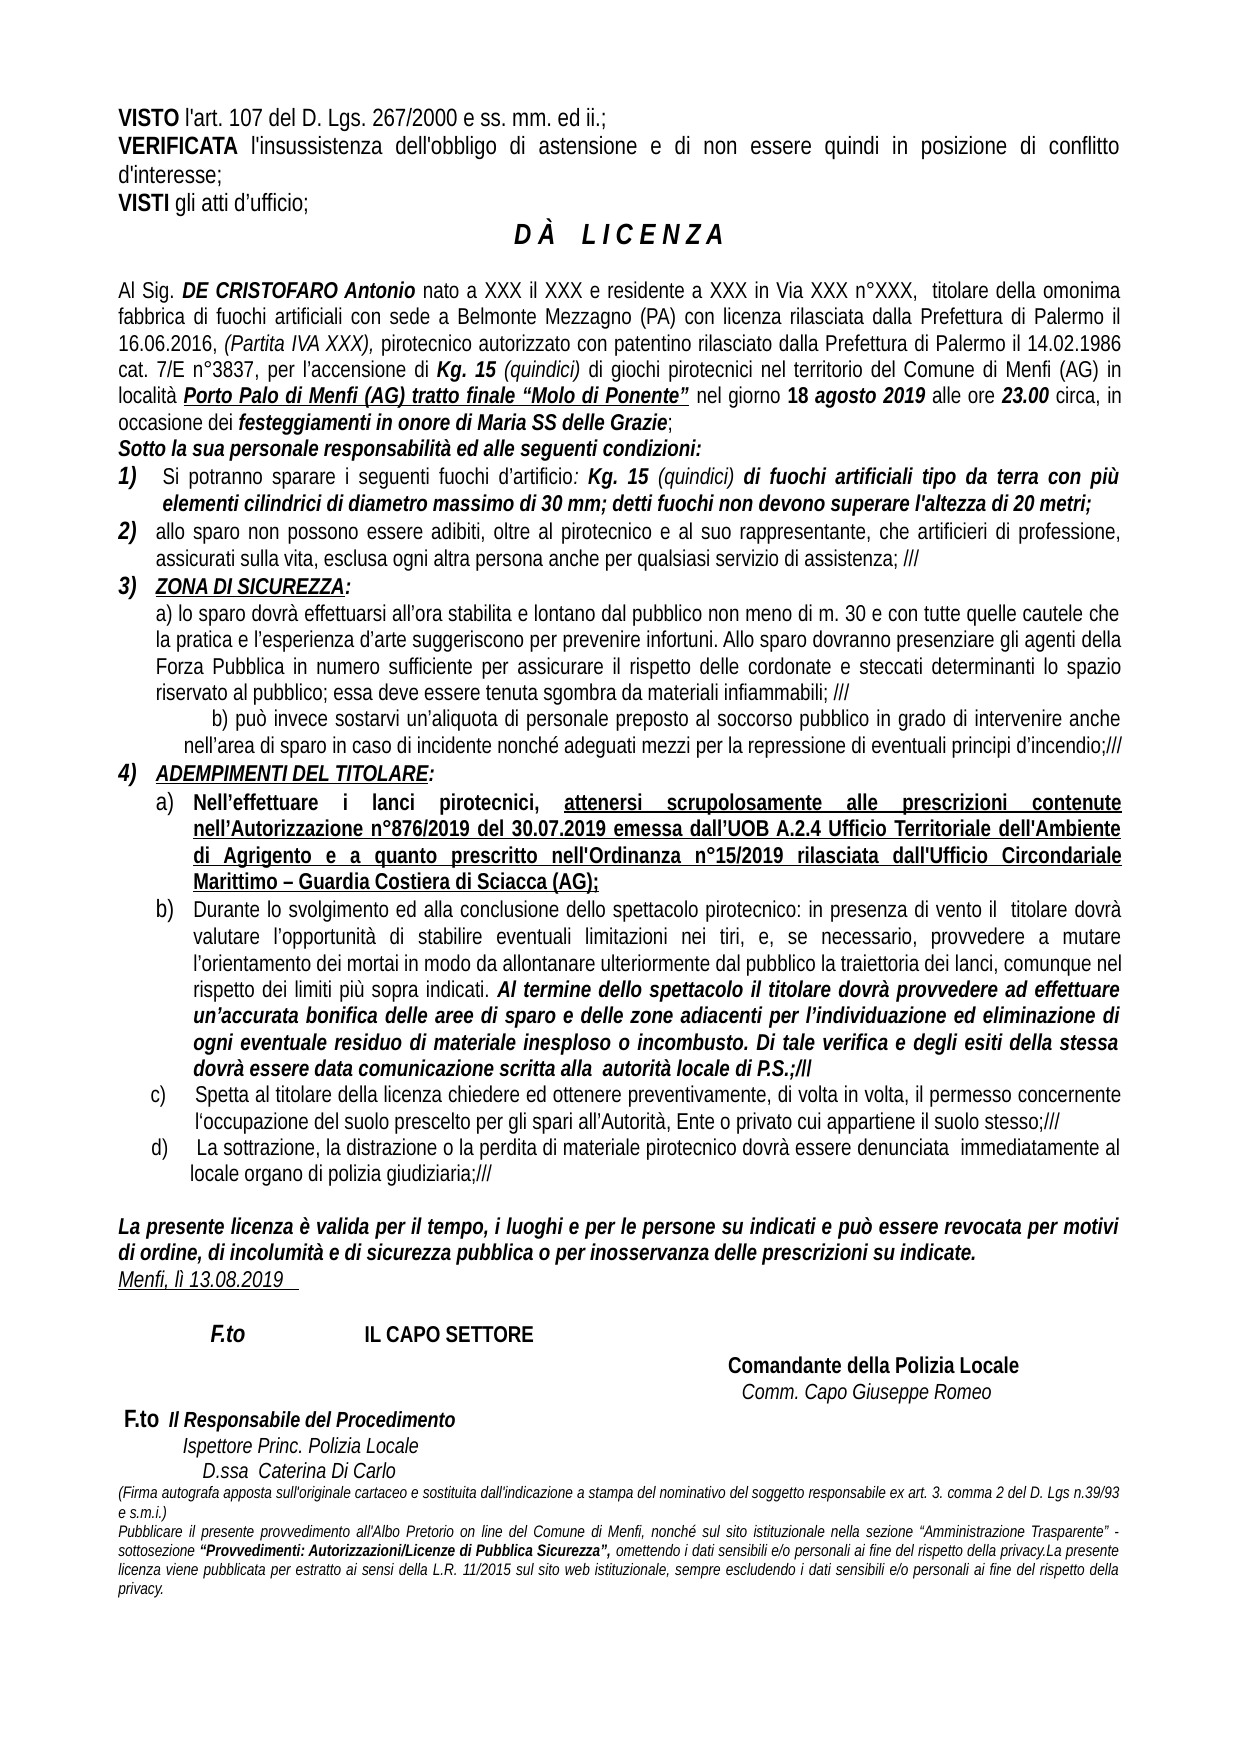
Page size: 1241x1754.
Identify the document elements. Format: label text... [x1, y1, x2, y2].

text Comandante della Polizia Locale [118, 1348, 1122, 1379]
text VERIFICATA l'insussistenza dell'obbligo di astensione e di non essere quindi in posizione di conflitto d'interesse; [118, 131, 1122, 188]
list Nell’effettuare i lanci pirotecnici, attenersi scrupolosamente alle prescrizioni contenute nell’Autorizzazione n°876/2019 del 30.07.2019 emessa dall’UOB A.2.4 Ufficio Territoriale dell'Ambiente di Agrigento e a quanto prescritto nell'Ordinanza n°15/2019 rilasciata dall'Ufficio Circondariale Marittimo – Guardia Costiera di Sciacca (AG); [156, 787, 1122, 894]
text Comm. Capo Giuseppe Romeo [118, 1379, 1122, 1404]
text Sotto la sua personale responsabilità ed alle seguenti condizioni: [118, 435, 1122, 461]
text D.ssa Caterina Di Carlo [118, 1458, 1122, 1483]
text VISTO l'art. 107 del D. Lgs. 267/2000 e ss. mm. ed ii.; [118, 102, 1122, 131]
list allo sparo non possono essere adibiti, oltre al pirotecnico e al suo rappresentante, che artificieri di professione, assicurati sulla vita, esclusa ogni altra persona anche per qualsiasi servizio di assistenza; /// [118, 516, 1122, 571]
list Spetta al titolare della licenza chiedere ed ottenere preventivamente, di volta in volta, il permesso concernente l‘occupazione del suolo prescelto per gli spari all’Autorità, Ente o privato cui appartiene il suolo stesso;/// [150, 1081, 1122, 1134]
subtitle D À L I C E N Z A [118, 217, 1122, 251]
list Durante lo svolgimento ed alla conclusione dello spettacolo pirotecnico: in presenza di vento il titolare dovrà valutare l’opportunità di stabilire eventuali limitazioni nei tiri, e, se necessario, provvedere a mutare l’orientamento dei mortai in modo da allontanare ulteriormente dal pubblico la traiettoria dei lanci, comunque nel rispetto dei limiti più sopra indicati. Al termine dello spettacolo il titolare dovrà provvedere ad effettuare un’accurata bonifica delle aree di sparo e delle zone adiacenti per l’individuazione ed eliminazione di ogni eventuale residuo di materiale inesploso o incombusto. Di tale verifica e degli esiti della stessa dovrà essere data comunicazione scritta alla autorità locale di P.S.;/// [156, 894, 1122, 1081]
text Pubblicare il presente provvedimento all'Albo Pretorio on line del Comune di Menfi, nonché sul sito istituzionale nella sezione “Amministrazione Trasparente” - sottosezione “Provvedimenti: Autorizzazioni/Licenze di Pubblica Sicurezza”, omettendo i dati sensibili e/o personali ai fine del rispetto della privacy.La presente licenza viene pubblicata per estratto ai sensi della L.R. 11/2015 sul sito web istituzionale, sempre escludendo i dati sensibili e/o personali ai fine del rispetto della privacy. [118, 1522, 1122, 1598]
text La presente licenza è valida per il tempo, i luoghi e per le persone su indicati e può essere revocata per motivi di ordine, di incolumità e di sicurezza pubblica o per inosservanza delle prescrizioni su indicate. [118, 1213, 1122, 1266]
text Menfi, lì 13.08.2019 [118, 1266, 1122, 1292]
text (Firma autografa apposta sull'originale cartaceo e sostituita dall'indicazione a stampa del nominativo del soggetto responsabile ex art. 3. comma 2 del D. Lgs n.39/93 e s.m.i.) [118, 1483, 1122, 1522]
list Si potranno sparare i seguenti fuochi d’artificio: Kg. 15 (quindici) di fuochi artificiali tipo da terra con più elementi cilindrici di diametro massimo di 30 mm; detti fuochi non devono superare l'altezza di 20 metri; [118, 461, 1122, 516]
text d) La sottrazione, la distrazione o la perdita di materiale pirotecnico dovrà essere denunciata immediatamente al locale organo di polizia giudiziaria;/// [146, 1134, 1122, 1187]
list ZONA DI SICUREZZA: [118, 571, 1122, 600]
text VISTI gli atti d’ufficio; [118, 188, 1122, 217]
list ADEMPIMENTI DEL TITOLARE: [118, 758, 1122, 787]
text F.to IL CAPO SETTORE [118, 1317, 1122, 1348]
text a) lo sparo dovrà effettuarsi all’ora stabilita e lontano dal pubblico non meno di m. 30 e con tutte quelle cautele che la pratica e l’esperienza d’arte suggeriscono per prevenire infortuni. Allo sparo dovranno presenziare gli agenti della Forza Pubblica in numero sufficiente per assicurare il rispetto delle cordonate e steccati determinanti lo spazio riservato al pubblico; essa deve essere tenuta sgombra da materiali infiammabili; /// [156, 600, 1122, 705]
text Ispettore Princ. Polizia Locale [118, 1433, 1122, 1458]
text Al Sig. DE CRISTOFARO Antonio nato a XXX il XXX e residente a XXX in Via XXX n°XXX, titolare della omonima fabbrica di fuochi artificiali con sede a Belmonte Mezzagno (PA) con licenza rilasciata dalla Prefettura di Palermo il 16.06.2016, (Partita IVA XXX), pirotecnico autorizzato con patentino rilasciato dalla Prefettura di Palermo il 14.02.1986 cat. 7/E n°3837, per l’accensione di Kg. 15 (quindici) di giochi pirotecnici nel territorio del Comune di Menfi (AG) in località Porto Palo di Menfi (AG) tratto finale “Molo di Ponente” nel giorno 18 agosto 2019 alle ore 23.00 circa, in occasione dei festeggiamenti in onore di Maria SS delle Grazie; [118, 277, 1122, 435]
text b) può invece sostarvi un’aliquota di personale preposto al soccorso pubblico in grado di intervenire anche nell’area di sparo in caso di incidente nonché adeguati mezzi per la repressione di eventuali principi d’incendio;/// [184, 705, 1122, 758]
text F.to Il Responsabile del Procedimento [118, 1404, 1122, 1433]
